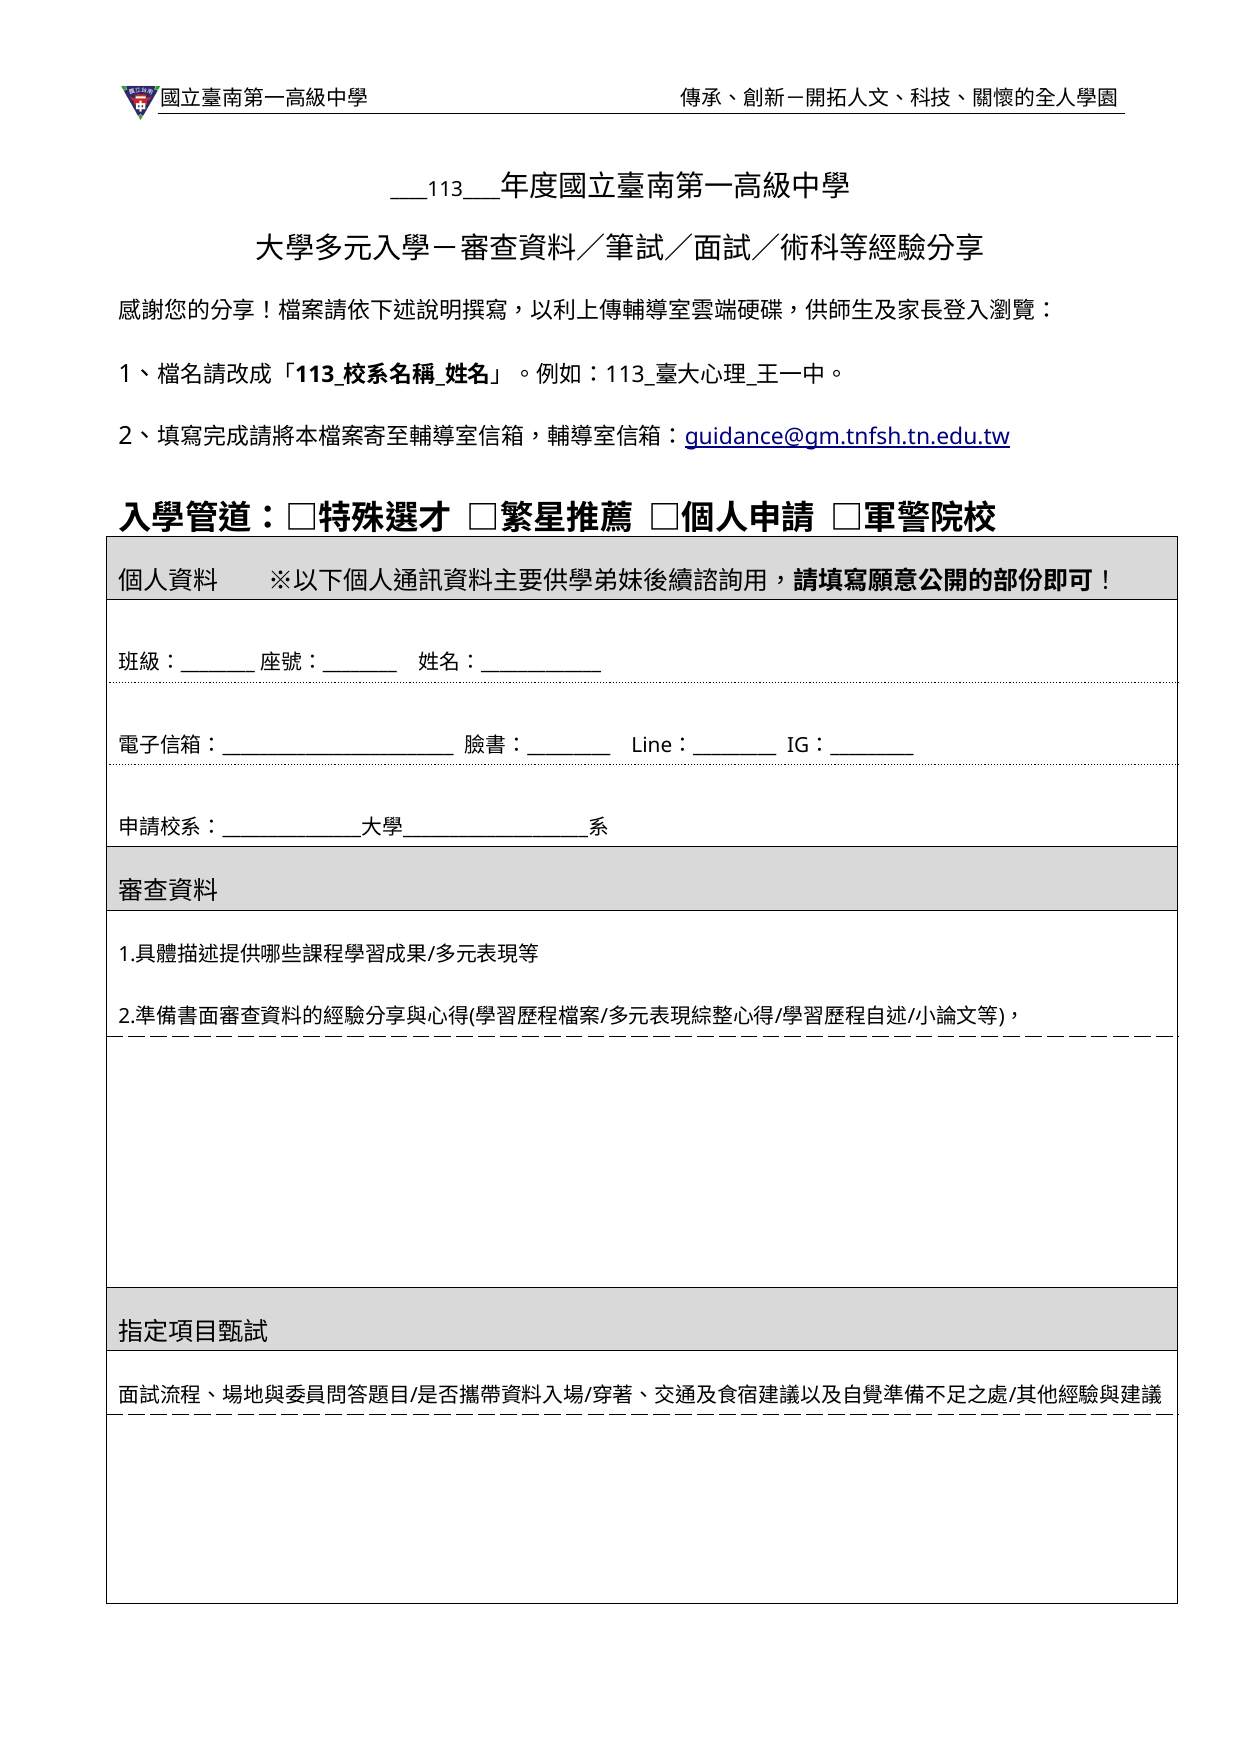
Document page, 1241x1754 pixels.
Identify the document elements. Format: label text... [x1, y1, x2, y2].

text 大學多元入學－審查資料／筆試／面試／術科等經驗分享 [118, 204, 1122, 267]
table_cell [107, 1414, 1177, 1602]
table_cell [107, 1036, 1177, 1287]
table_cell 班級：________ 座號：________ 姓名：_____________ [107, 600, 1177, 682]
table_header 個人資料 ※以下個人通訊資料主要供學弟妹後續諮詢用，請填寫願意公開的部份即可！ [107, 537, 1177, 599]
table_cell 具體描述提供哪些課程學習成果/多元表現等 準備書面審查資料的經驗分享與心得(學習歷程檔案/多元表現綜整心得/學習歷程自述/小論文等)， [107, 911, 1177, 1036]
text ____113____年度國立臺南第一高級中學 [118, 142, 1122, 204]
table_cell 審查資料 [107, 847, 1177, 910]
text 入學管道：□特殊選才 □繁星推薦 □個人申請 □軍警院校 [118, 473, 1122, 536]
table_cell 電子信箱：_________________________ 臉書：_________ Line：_________ IG：_________ [107, 682, 1177, 764]
table_cell 面試流程、場地與委員問答題目/是否攜帶資料入場/穿著、交通及食宿建議以及自覺準備不足之處/其他經驗與建議 [107, 1351, 1177, 1414]
list 檔名請改成「113_校系名稱_姓名」。例如：113_臺大心理_王一中。 [118, 329, 1122, 392]
text 感謝您的分享！檔案請依下述說明撰寫，以利上傳輔導室雲端硬碟，供師生及家長登入瀏覽： [118, 267, 1122, 329]
list 填寫完成請將本檔案寄至輔導室信箱，輔導室信箱：guidance@gm.tnfsh.tn.edu.tw [118, 392, 1122, 454]
table_cell 指定項目甄試 [107, 1288, 1177, 1350]
table_cell 申請校系：_______________大學____________________系 [107, 764, 1177, 846]
